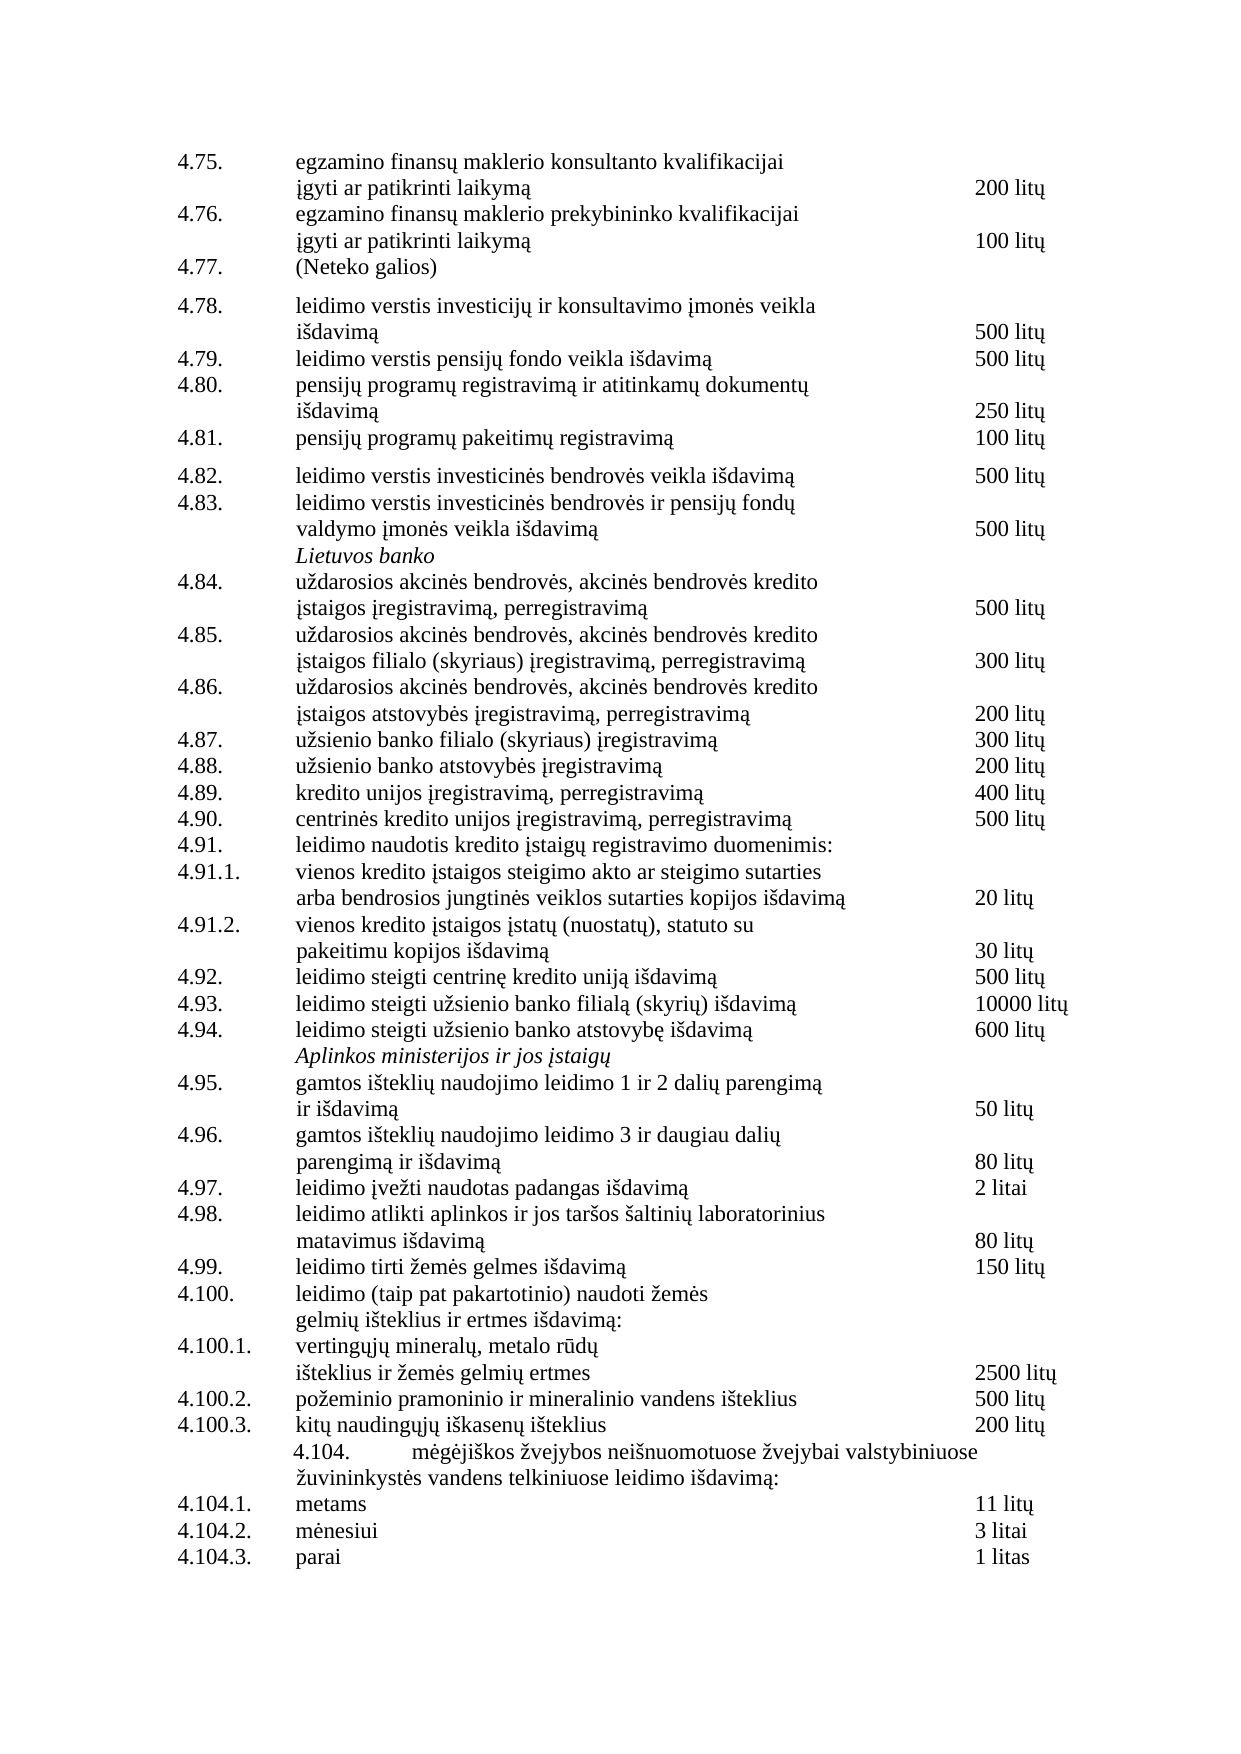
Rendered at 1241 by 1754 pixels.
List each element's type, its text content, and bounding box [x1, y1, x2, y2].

text 4.82. leidimo verstis investicinės bendrovės veikla išdavimą 500 litų [177, 463, 1122, 489]
text 4.93. leidimo steigti užsienio banko filialą (skyrių) išdavimą 10000 litų [177, 990, 1122, 1016]
text 4.100.3. kitų naudingųjų iškasenų išteklius 200 litų [177, 1411, 1122, 1438]
text 4.85. uždarosios akcinės bendrovės, akcinės bendrovės kredito įstaigos filialo (skyriaus) įregistravimą, perregistravimą 300 litų [177, 621, 1122, 673]
text 4.89. kredito unijos įregistravimą, perregistravimą 400 litų [177, 779, 1122, 805]
list mėgėjiškos žvejybos neišnuomotuose žvejybai valstybiniuose [290, 1438, 1122, 1464]
text 4.100. leidimo (taip pat pakartotinio) naudoti žemės [177, 1279, 1122, 1306]
text išteklius ir žemės gelmių ertmes 2500 litų [177, 1359, 1122, 1385]
text 4.92. leidimo steigti centrinę kredito uniją išdavimą 500 litų [177, 963, 1122, 990]
text 4.80. pensijų programų registravimą ir atitinkamų dokumentų išdavimą 250 litų [177, 371, 1122, 424]
text Lietuvos banko [177, 542, 1122, 568]
text 4.86. uždarosios akcinės bendrovės, akcinės bendrovės kredito įstaigos atstovybės įregistravimą, perregistravimą 200 litų [177, 673, 1122, 726]
text 4.81. pensijų programų pakeitimų registravimą 100 litų [177, 424, 1122, 450]
text 4.104.2. mėnesiui 3 litai [177, 1517, 1122, 1543]
text 4.78. leidimo verstis investicijų ir konsultavimo įmonės veikla išdavimą 500 litų [177, 292, 1122, 345]
text 4.100.1. vertingųjų mineralų, metalo rūdų [177, 1332, 1122, 1359]
text 4.100.2. požeminio pramoninio ir mineralinio vandens išteklius 500 litų [177, 1385, 1122, 1411]
text gelmių išteklius ir ertmes išdavimą: [177, 1306, 1122, 1332]
text 4.98. leidimo atlikti aplinkos ir jos taršos šaltinių laboratorinius matavimus išdavimą 80 litų [177, 1201, 1122, 1253]
text 4.104.1. metams 11 litų [177, 1490, 1122, 1517]
text 4.76. egzamino finansų maklerio prekybininko kvalifikacijai įgyti ar patikrinti laikymą 100 litų [177, 200, 1122, 253]
text žuvininkystės vandens telkiniuose leidimo išdavimą: [296, 1464, 1122, 1490]
text 4.97. leidimo įvežti naudotas padangas išdavimą 2 litai [177, 1174, 1122, 1201]
text 4.104.3. parai 1 litas [177, 1543, 1122, 1569]
text 4.95. gamtos išteklių naudojimo leidimo 1 ir 2 dalių parengimą ir išdavimą 50 litų [177, 1069, 1122, 1121]
text 4.91. leidimo naudotis kredito įstaigų registravimo duomenimis: [177, 832, 1122, 858]
text 4.88. užsienio banko atstovybės įregistravimą 200 litų [177, 752, 1122, 779]
text 4.87. užsienio banko filialo (skyriaus) įregistravimą 300 litų [177, 726, 1122, 752]
text Aplinkos ministerijos ir jos įstaigų [177, 1042, 1122, 1069]
text 4.83. leidimo verstis investicinės bendrovės ir pensijų fondų valdymo įmonės veikla išdavimą 500 litų [177, 489, 1122, 542]
text 4.96. gamtos išteklių naudojimo leidimo 3 ir daugiau dalių parengimą ir išdavimą 80 litų [177, 1121, 1122, 1174]
text 4.90. centrinės kredito unijos įregistravimą, perregistravimą 500 litų [177, 805, 1122, 832]
text 4.99. leidimo tirti žemės gelmes išdavimą 150 litų [177, 1253, 1122, 1279]
text 4.75. egzamino finansų maklerio konsultanto kvalifikacijai įgyti ar patikrinti laikymą 200 litų [177, 148, 1122, 200]
text 4.91.2. vienos kredito įstaigos įstatų (nuostatų), statuto su pakeitimu kopijos išdavimą 30 litų [177, 911, 1122, 963]
text 4.94. leidimo steigti užsienio banko atstovybę išdavimą 600 litų [177, 1016, 1122, 1042]
text 4.84. uždarosios akcinės bendrovės, akcinės bendrovės kredito įstaigos įregistravimą, perregistravimą 500 litų [177, 568, 1122, 621]
text 4.79. leidimo verstis pensijų fondo veikla išdavimą 500 litų [177, 345, 1122, 371]
text 4.91.1. vienos kredito įstaigos steigimo akto ar steigimo sutarties arba bendrosios jungtinės veiklos sutarties kopijos išdavimą 20 litų [177, 858, 1122, 911]
text 4.77. (Neteko galios) [177, 253, 1122, 279]
